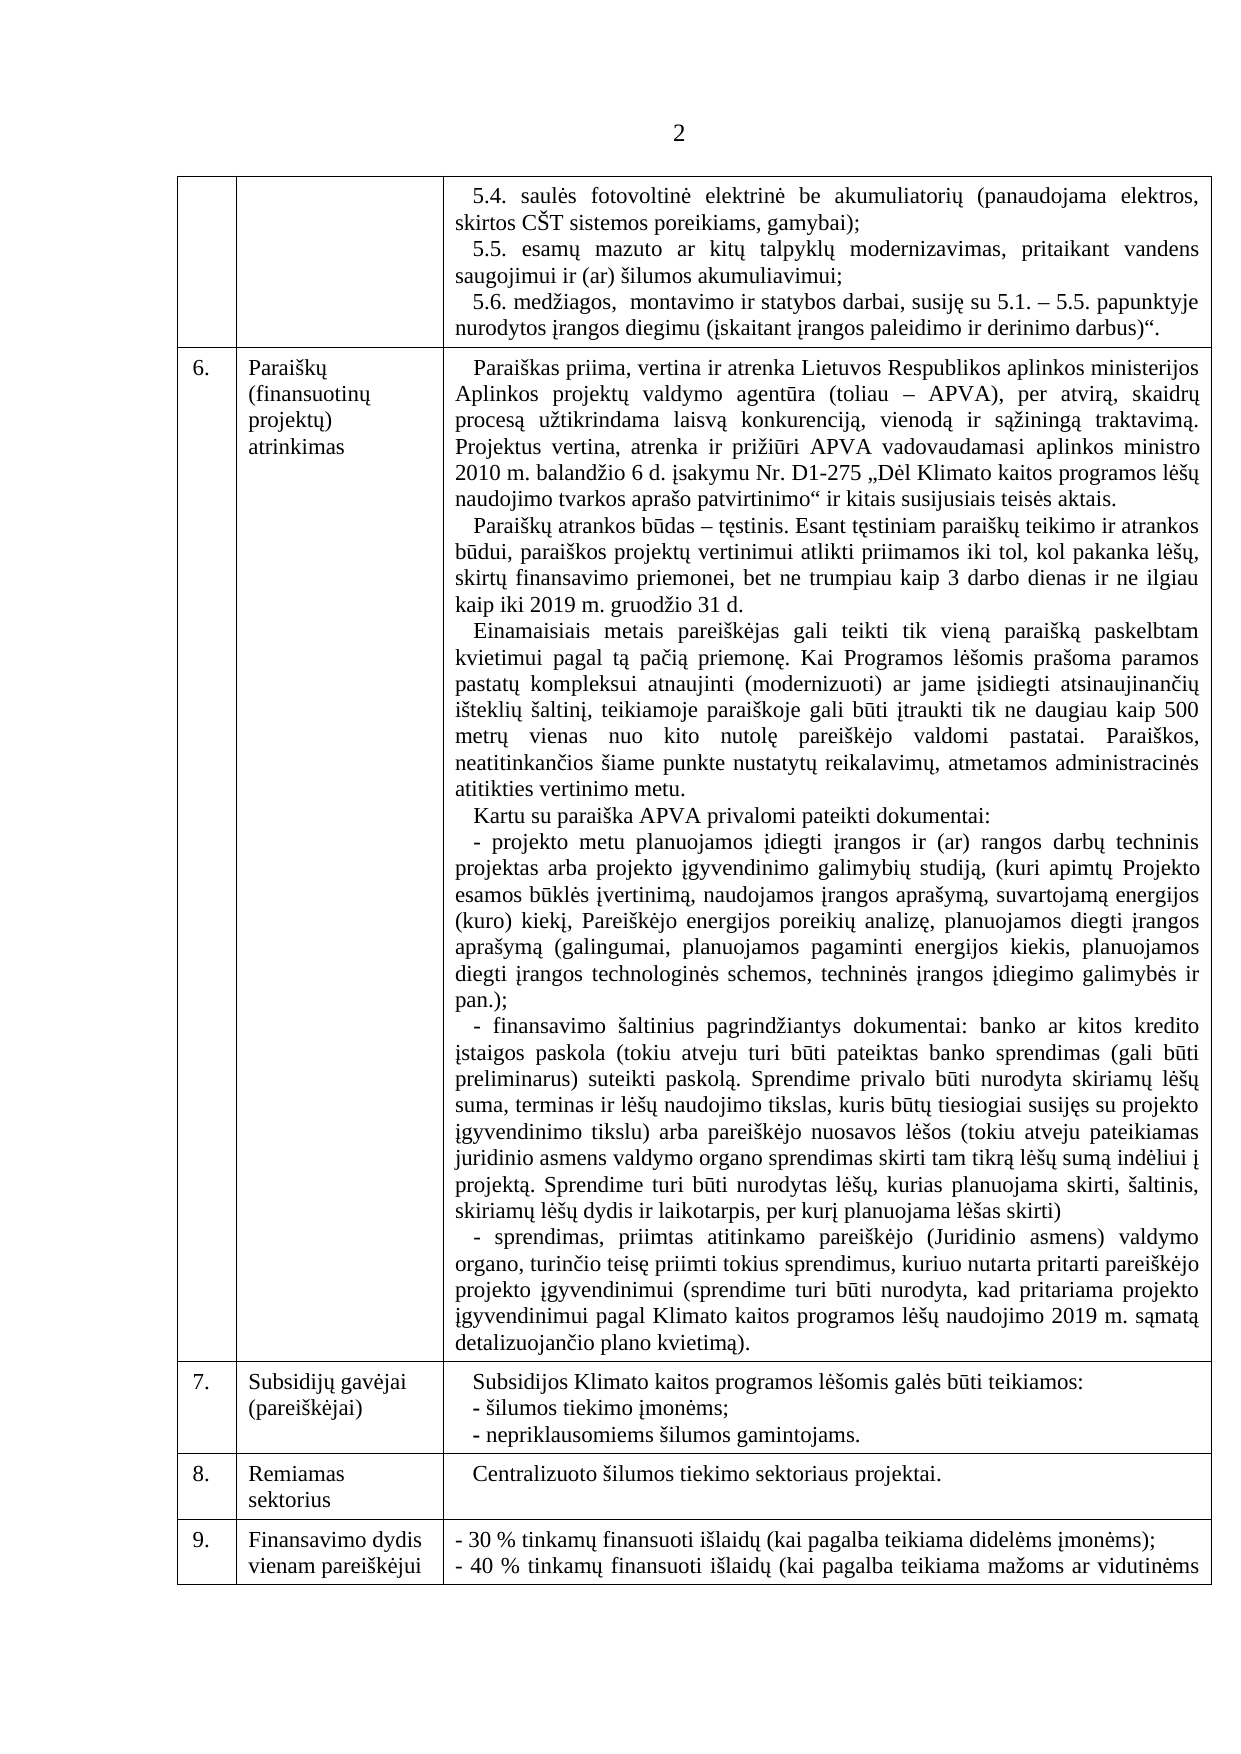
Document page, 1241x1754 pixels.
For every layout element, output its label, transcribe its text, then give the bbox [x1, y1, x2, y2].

table_cell 5.4. saulės fotovoltinė elektrinė be akumuliatorių (panaudojama elektros, skirtos CŠT sistemos poreikiams, gamybai); 5.5. esamų mazuto ar kitų talpyklų modernizavimas, pritaikant vandens saugojimui ir (ar) šilumos akumuliavimui; 5.6. medžiagos, montavimo ir statybos darbai, susiję su 5.1. – 5.5. papunktyje nurodytos įrangos diegimu (įskaitant įrangos paleidimo ir derinimo darbus)“. [444, 177, 1211, 347]
table_cell 7. [178, 1362, 236, 1453]
table_cell Subsidijų gavėjai (pareiškėjai) [237, 1362, 443, 1453]
table_cell [178, 177, 236, 347]
table_cell 9. [178, 1520, 236, 1584]
table_cell Paraiškų (finansuotinų projektų) atrinkimas [237, 348, 443, 1361]
table_cell Finansavimo dydis vienam pareiškėjui [237, 1520, 443, 1584]
table_cell Paraiškas priima, vertina ir atrenka Lietuvos Respublikos aplinkos ministerijos Aplinkos projektų valdymo agentūra (toliau – APVA), per atvirą, skaidrų procesą užtikrindama laisvą konkurenciją, vienodą ir sąžiningą traktavimą. Projektus vertina, atrenka ir prižiūri APVA vadovaudamasi aplinkos ministro 2010 m. balandžio 6 d. įsakymu Nr. D1-275 „Dėl Klimato kaitos programos lėšų naudojimo tvarkos aprašo patvirtinimo“ ir kitais susijusiais teisės aktais. Paraiškų atrankos būdas – tęstinis. Esant tęstiniam paraiškų teikimo ir atrankos būdui, paraiškos projektų vertinimui atlikti priimamos iki tol, kol pakanka lėšų, skirtų finansavimo priemonei, bet ne trumpiau kaip 3 darbo dienas ir ne ilgiau kaip iki 2019 m. gruodžio 31 d. Einamaisiais metais pareiškėjas gali teikti tik vieną paraišką paskelbtam kvietimui pagal tą pačią priemonę. Kai Programos lėšomis prašoma paramos pastatų kompleksui atnaujinti (modernizuoti) ar jame įsidiegti atsinaujinančių išteklių šaltinį, teikiamoje paraiškoje gali būti įtraukti tik ne daugiau kaip 500 metrų vienas nuo kito nutolę pareiškėjo valdomi pastatai. Paraiškos, neatitinkančios šiame punkte nustatytų reikalavimų, atmetamos administracinės atitikties vertinimo metu. Kartu su paraiška APVA privalomi pateikti dokumentai: - projekto metu planuojamos įdiegti įrangos ir (ar) rangos darbų techninis projektas arba projekto įgyvendinimo galimybių studiją, (kuri apimtų Projekto esamos būklės įvertinimą, naudojamos įrangos aprašymą, suvartojamą energijos (kuro) kiekį, Pareiškėjo energijos poreikių analizę, planuojamos diegti įrangos aprašymą (galingumai, planuojamos pagaminti energijos kiekis, planuojamos diegti įrangos technologinės schemos, techninės įrangos įdiegimo galimybės ir pan.); - finansavimo šaltinius pagrindžiantys dokumentai: banko ar kitos kredito įstaigos paskola (tokiu atveju turi būti pateiktas banko sprendimas (gali būti preliminarus) suteikti paskolą. Sprendime privalo būti nurodyta skiriamų lėšų suma, terminas ir lėšų naudojimo tikslas, kuris būtų tiesiogiai susijęs su projekto įgyvendinimo tikslu) arba pareiškėjo nuosavos lėšos (tokiu atveju pateikiamas juridinio asmens valdymo organo sprendimas skirti tam tikrą lėšų sumą indėliui į projektą. Sprendime turi būti nurodytas lėšų, kurias planuojama skirti, šaltinis, skiriamų lėšų dydis ir laikotarpis, per kurį planuojama lėšas skirti) - sprendimas, priimtas atitinkamo pareiškėjo (Juridinio asmens) valdymo organo, turinčio teisę priimti tokius sprendimus, kuriuo nutarta pritarti pareiškėjo projekto įgyvendinimui (sprendime turi būti nurodyta, kad pritariama projekto įgyvendinimui pagal Klimato kaitos programos lėšų naudojimo 2019 m. sąmatą detalizuojančio plano kvietimą). [444, 348, 1211, 1361]
table_cell - 30 % tinkamų finansuoti išlaidų (kai pagalba teikiama didelėms įmonėms); - 40 % tinkamų finansuoti išlaidų (kai pagalba teikiama mažoms ar vidutinėms [444, 1520, 1211, 1584]
table_cell 8. [178, 1454, 236, 1519]
table_cell [237, 177, 443, 347]
table_cell Remiamas sektorius [237, 1454, 443, 1519]
table_cell Subsidijos Klimato kaitos programos lėšomis galės būti teikiamos: - šilumos tiekimo įmonėms; - nepriklausomiems šilumos gamintojams. [444, 1362, 1211, 1453]
table_cell Centralizuoto šilumos tiekimo sektoriaus projektai. [444, 1454, 1211, 1519]
table_cell 6. [178, 348, 236, 1361]
